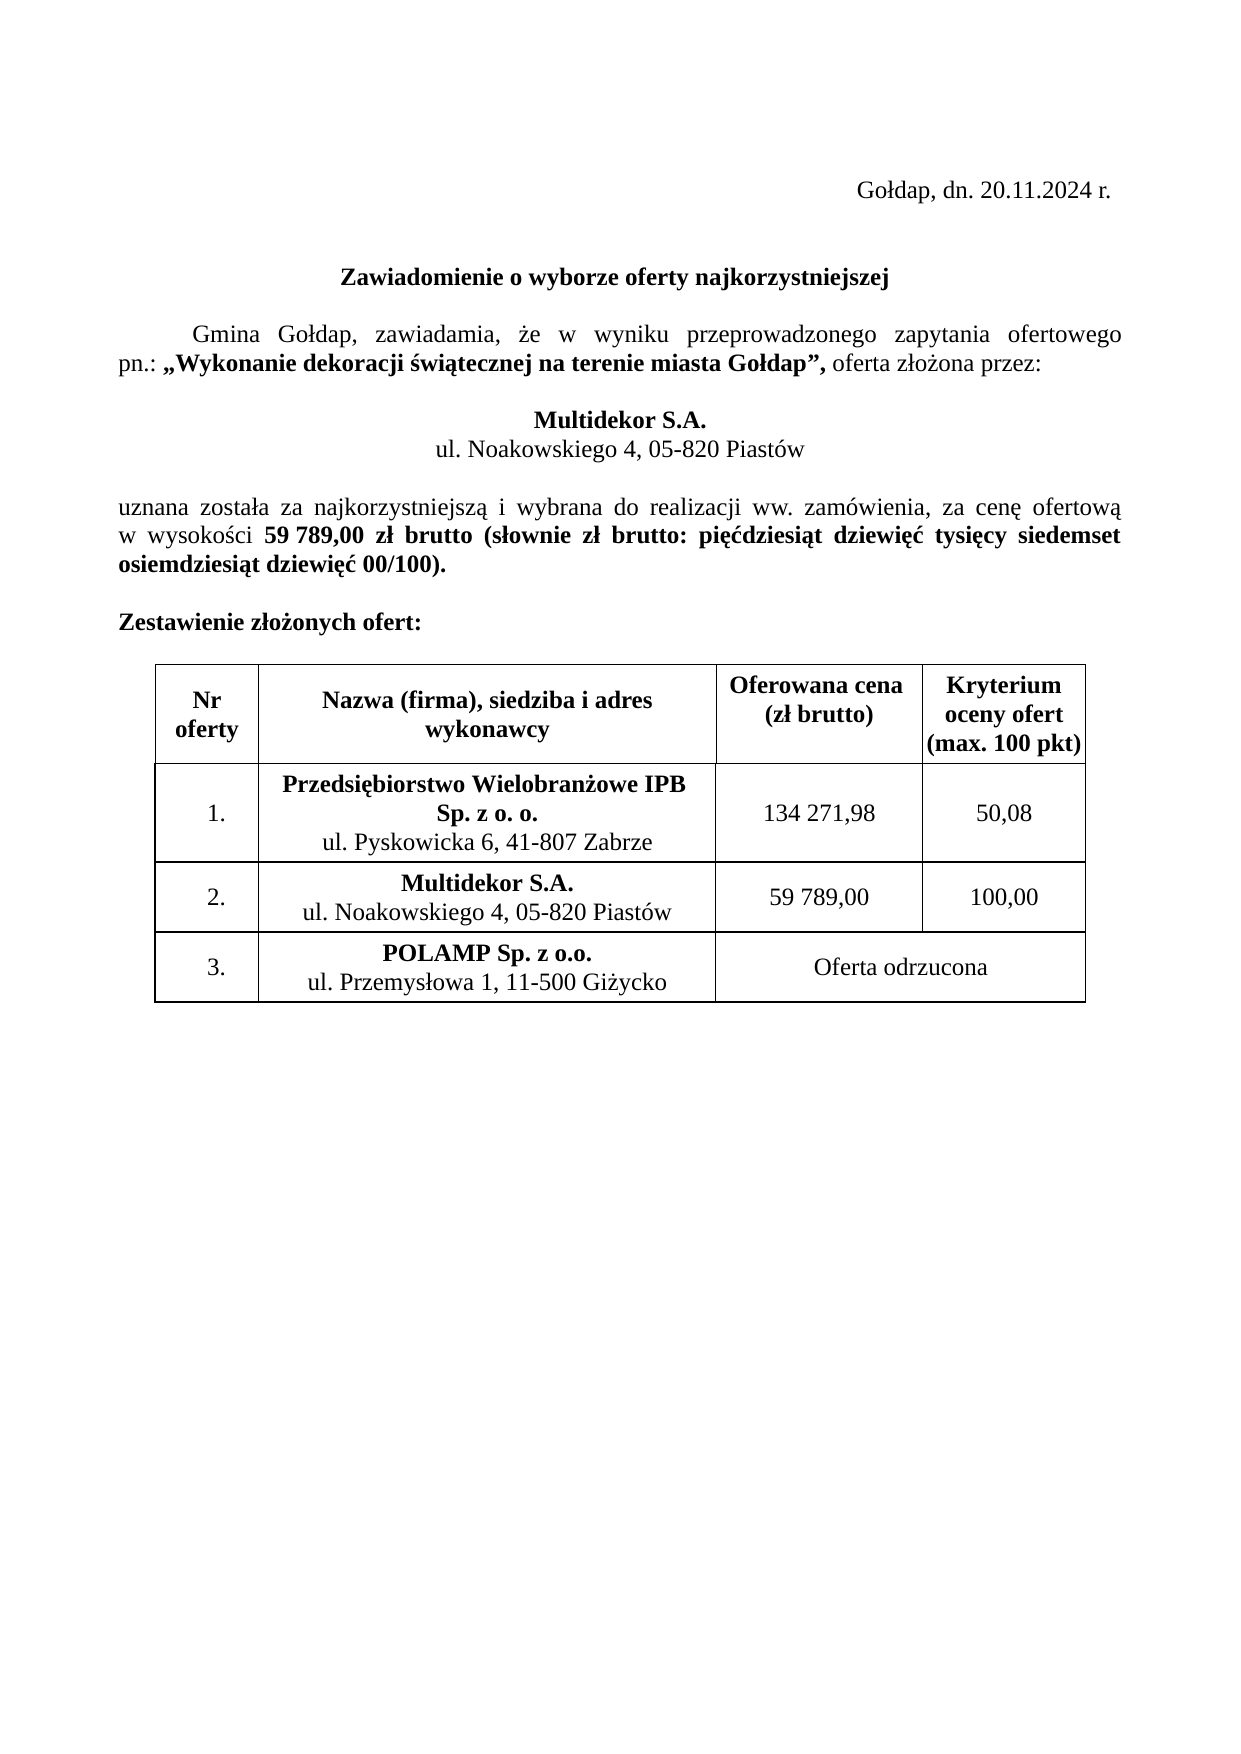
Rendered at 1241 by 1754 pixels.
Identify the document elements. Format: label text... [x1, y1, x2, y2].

table_header Nazwa (firma), siedziba i adres wykonawcy [259, 665, 716, 763]
table_cell [156, 863, 258, 931]
table_cell [156, 764, 258, 861]
table_cell 59 789,00 [716, 863, 922, 931]
table_header Oferowana cena (zł brutto) [717, 665, 922, 763]
table_cell POLAMP Sp. z o.o. ul. Przemysłowa 1, 11-500 Giżycko [259, 933, 715, 1001]
table_cell Oferta odrzucona [716, 933, 1085, 1001]
table_cell 134 271,98 [716, 764, 922, 861]
text Zawiadomienie o wyborze oferty najkorzystniejszej [118, 262, 1122, 291]
table_cell 50,08 [923, 764, 1085, 861]
text Multidekor S.A. [118, 406, 1122, 434]
table_cell Przedsiębiorstwo Wielobranżowe IPB Sp. z o. o. ul. Pyskowicka 6, 41-807 Zabrze [259, 764, 715, 861]
text uznana została za najkorzystniejszą i wybrana do realizacji ww. zamówienia, za cenę ofertową w wysokości 59 789,00 zł brutto (słownie zł brutto: pięćdziesiąt dziewięć tysięcy siedemset osiemdziesiąt dziewięć 00/100). [118, 492, 1122, 578]
text Zestawienie złożonych ofert: [118, 607, 1122, 636]
text ul. Noakowskiego 4, 05-820 Piastów [118, 434, 1122, 463]
table_header Nr oferty [156, 665, 258, 763]
table_cell Multidekor S.A. ul. Noakowskiego 4, 05-820 Piastów [259, 863, 715, 931]
table_cell [156, 933, 258, 1001]
text Gołdap, dn. 20.11.2024 r. [118, 176, 1122, 204]
text Gmina Gołdap, zawiadamia, że w wyniku przeprowadzonego zapytania ofertowego pn.: „Wykonanie dekoracji świątecznej na terenie miasta Gołdap”, oferta złożona przez: [118, 319, 1122, 377]
table_cell 100,00 [923, 863, 1085, 931]
table_header Kryterium oceny ofert (max. 100 pkt) [923, 665, 1085, 763]
